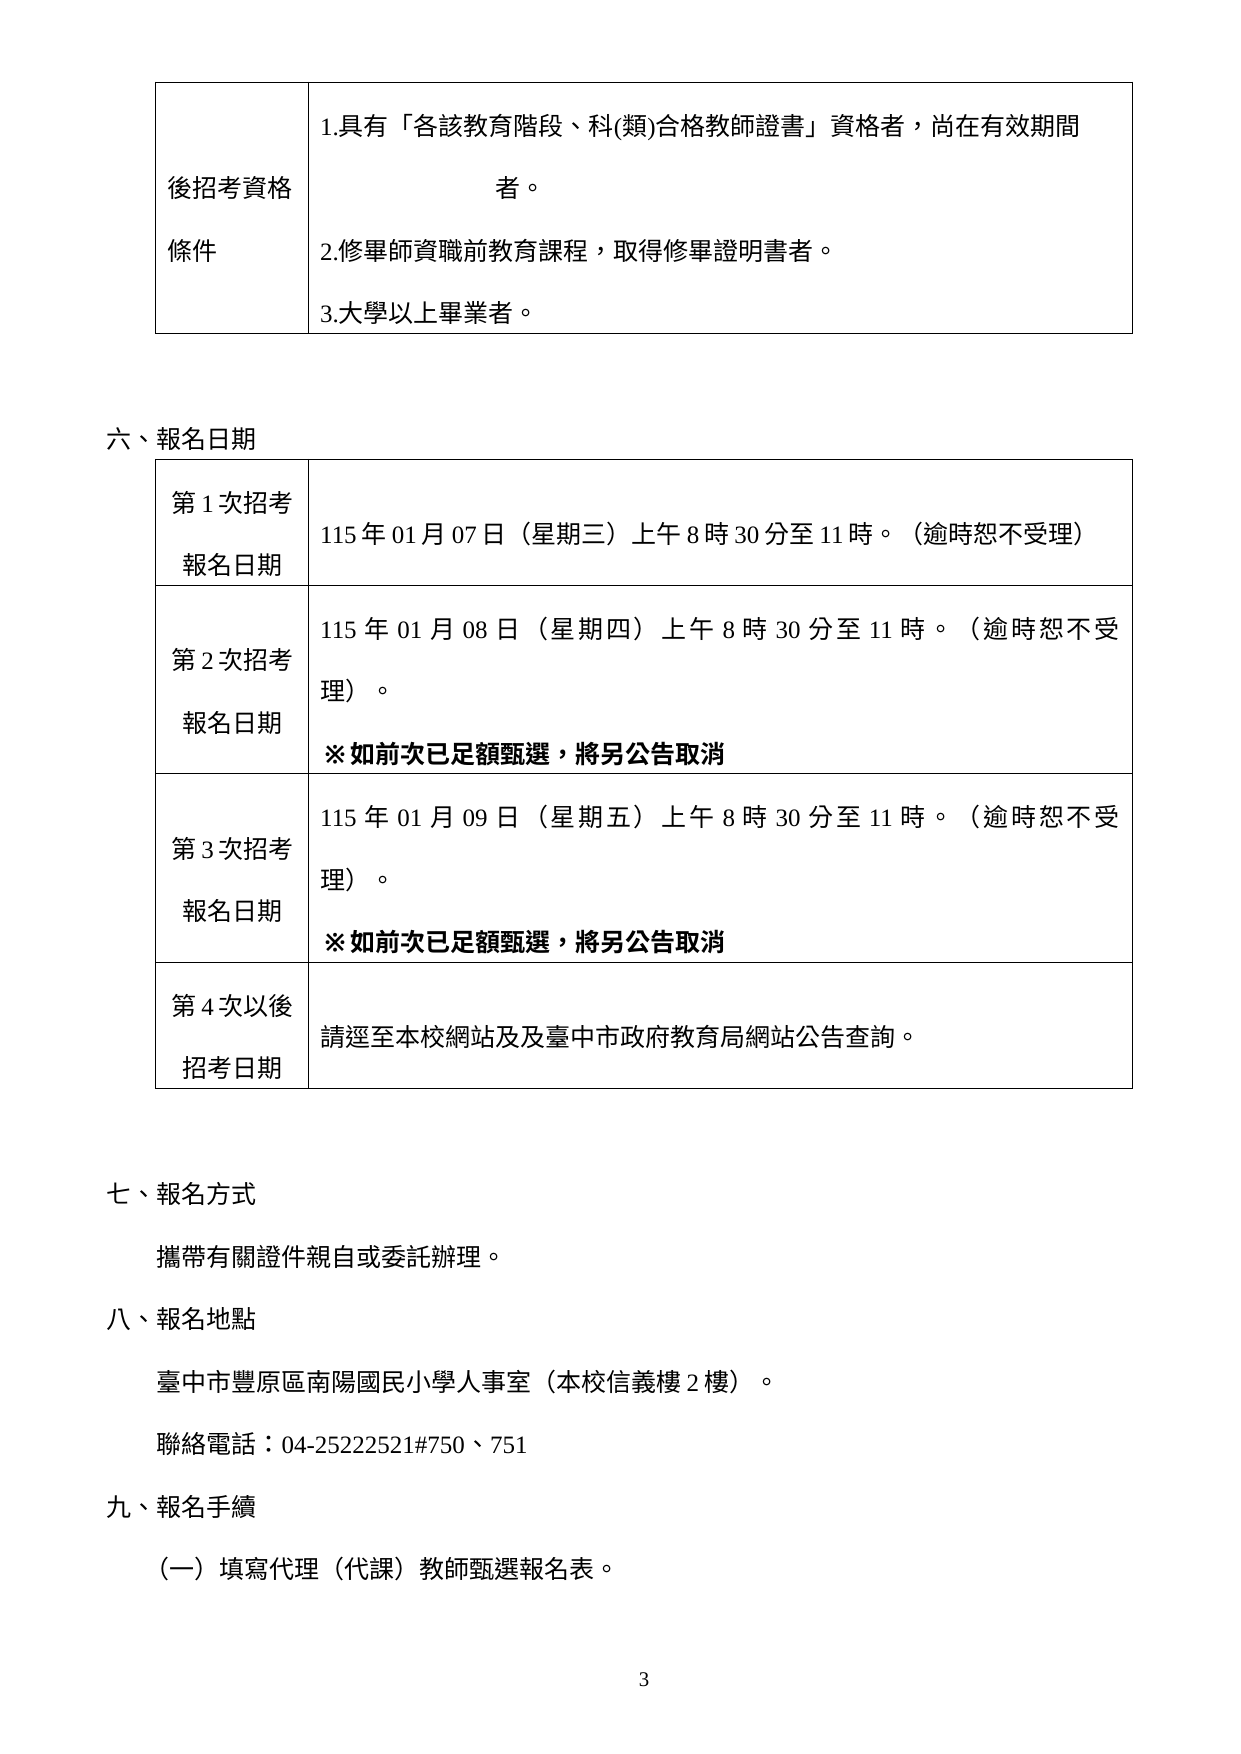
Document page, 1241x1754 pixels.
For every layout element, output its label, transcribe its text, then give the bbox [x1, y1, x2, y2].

table_cell 115年01月08日（星期四）上午8時30分至11時。（逾時恕不受理）。 ※如前次已足額甄選，將另公告取消 [309, 586, 1132, 773]
text （一）填寫代理（代課）教師甄選報名表。 [106, 1526, 1181, 1589]
table_cell 115年01月09日（星期五）上午8時30分至11時。（逾時恕不受理）。 ※如前次已足額甄選，將另公告取消 [309, 774, 1132, 962]
table_cell 第3次招考報名日期 [156, 774, 308, 962]
table_cell 第2次招考報名日期 [156, 586, 308, 773]
table_cell 1.具有「各該教育階段、科(類)合格教師證書」資格者，尚在有效期間者。 2.修畢師資職前教育課程，取得修畢證明書者。 3.大學以上畢業者。 [309, 83, 1132, 333]
table_header 第1次招考報名日期 [156, 460, 308, 585]
text 九、報名手續 [106, 1464, 1181, 1526]
table_cell 後招考資格條件 [156, 83, 308, 333]
table_cell 第4次以後招考日期 [156, 963, 308, 1088]
text 聯絡電話：04-25222521#750、751 [156, 1401, 1181, 1464]
table_cell 請逕至本校網站及及臺中市政府教育局網站公告查詢。 [309, 963, 1132, 1088]
text 七、報名方式 攜帶有關證件親自或委託辦理。 [106, 1151, 1181, 1276]
text 六、報名日期 [106, 396, 1181, 459]
table_header 115年01月07日（星期三）上午8時30分至11時。（逾時恕不受理） [309, 460, 1132, 585]
text 八、報名地點 臺中市豐原區南陽國民小學人事室（本校信義樓2樓）。 [106, 1276, 1181, 1401]
